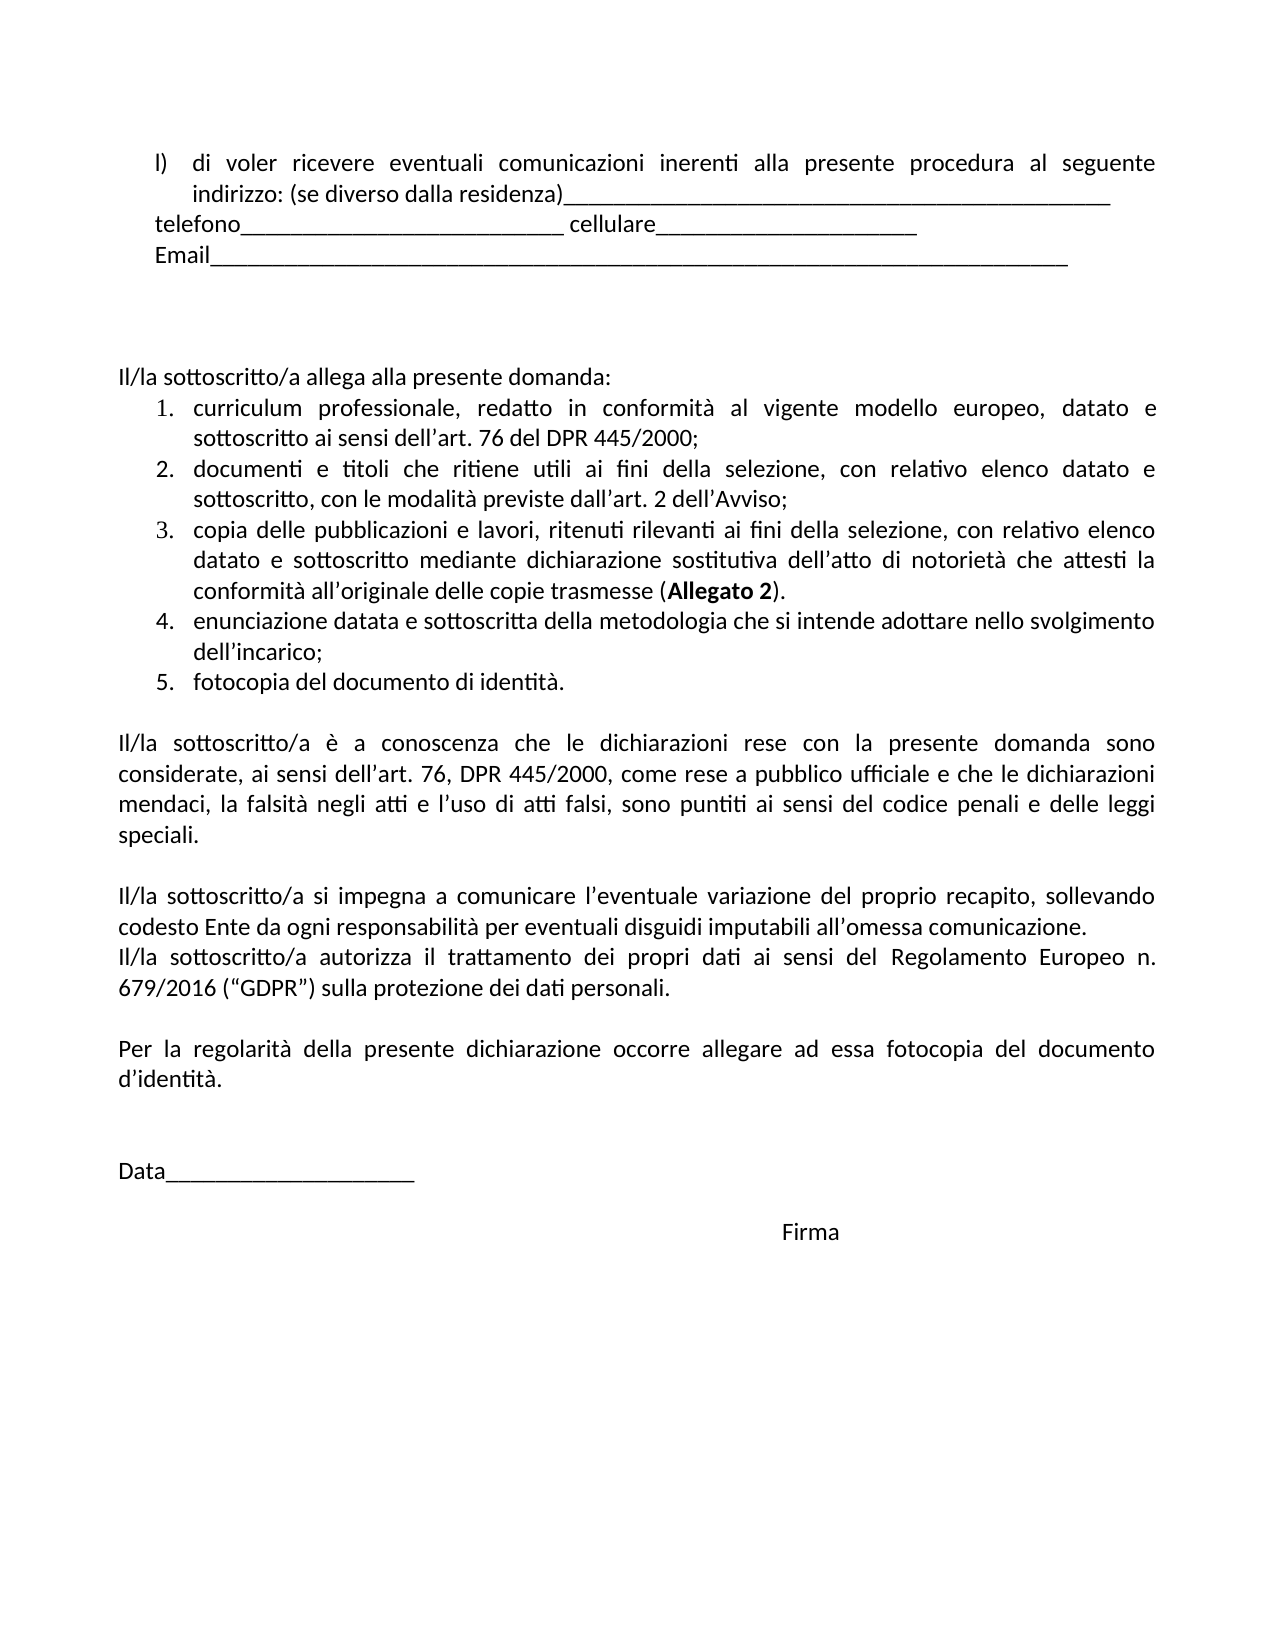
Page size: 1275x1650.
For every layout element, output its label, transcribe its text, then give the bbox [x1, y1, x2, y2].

list enunciazione datata e sottoscritta della metodologia che si intende adottare nello svolgimento dell’incarico; [156, 605, 1157, 666]
text l) di voler ricevere eventuali comunicazioni inerenti alla presente procedura al seguente indirizzo: (se diverso dalla residenza)____________________________________________ [154, 148, 1157, 209]
list fotocopia del documento di identità. [156, 666, 1157, 697]
text Il/la sottoscritto/a autorizza il trattamento dei propri dati ai sensi del Regolamento Europeo n. 679/2016 (“GDPR”) sulla protezione dei dati personali. [118, 941, 1157, 1002]
text telefono__________________________ cellulare_____________________ [154, 209, 1157, 239]
list curriculum professionale, redatto in conformità al vigente modello europeo, datato e sottoscritto ai sensi dell’art. 76 del DPR 445/2000; [156, 392, 1157, 453]
list documenti e titoli che ritiene utili ai fini della selezione, con relativo elenco datato e sottoscritto, con le modalità previste dall’art. 2 dell’Avviso; [156, 453, 1157, 514]
text Data____________________ [118, 1155, 1157, 1185]
list copia delle pubblicazioni e lavori, ritenuti rilevanti ai fini della selezione, con relativo elenco datato e sottoscritto mediante dichiarazione sostitutiva dell’atto di notorietà che attesti la conformità all’originale delle copie trasmesse (Allegato 2). [156, 514, 1157, 605]
text Il/la sottoscritto/a è a conoscenza che le dichiarazioni rese con la presente domanda sono considerate, ai sensi dell’art. 76, DPR 445/2000, come rese a pubblico ufficiale e che le dichiarazioni mendaci, la falsità negli atti e l’uso di atti falsi, sono puntiti ai sensi del codice penali e delle leggi speciali. [118, 727, 1157, 849]
text Email_____________________________________________________________________ [154, 239, 1157, 270]
text Il/la sottoscritto/a si impegna a comunicare l’eventuale variazione del proprio recapito, sollevando codesto Ente da ogni responsabilità per eventuali disguidi imputabili all’omessa comunicazione. [118, 880, 1157, 941]
text Il/la sottoscritto/a allega alla presente domanda: [118, 361, 1157, 392]
text Per la regolarità della presente dichiarazione occorre allegare ad essa fotocopia del documento d’identità. [118, 1033, 1157, 1094]
text Firma [118, 1216, 1157, 1246]
